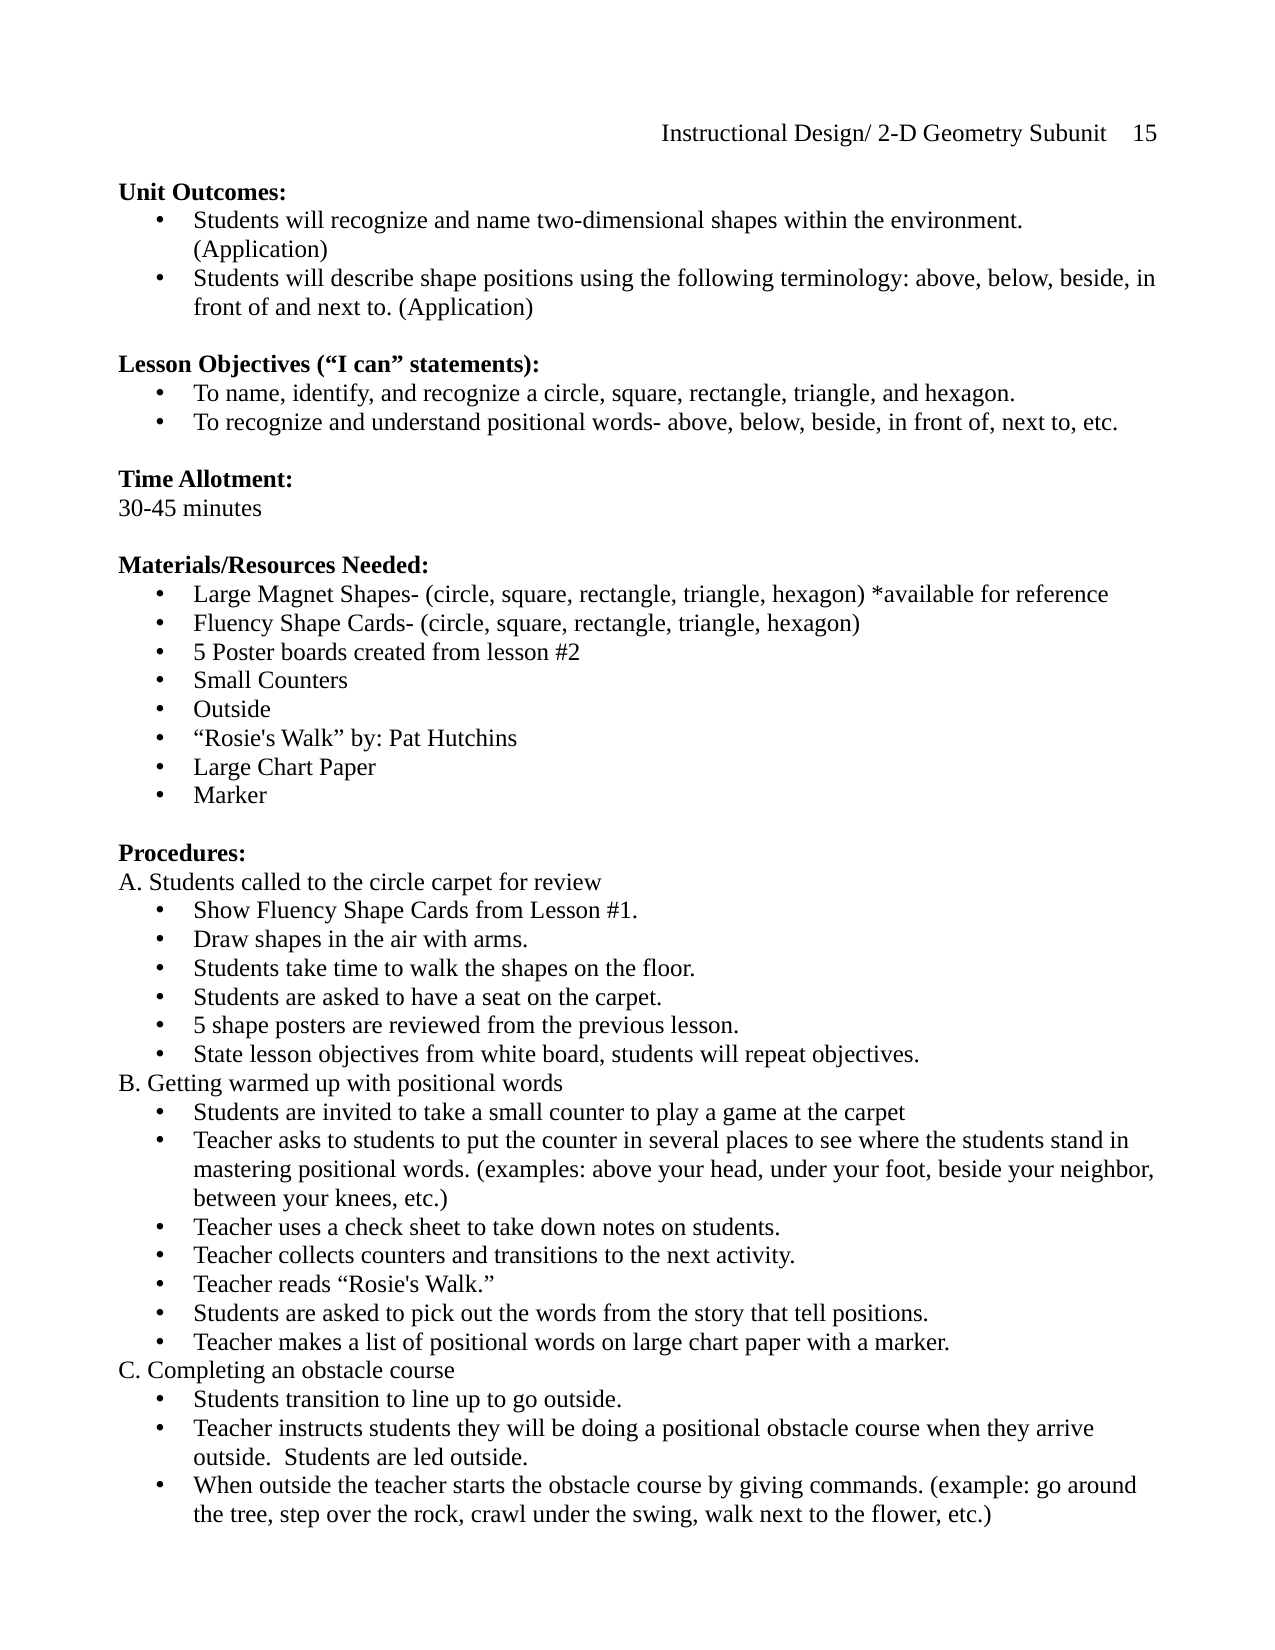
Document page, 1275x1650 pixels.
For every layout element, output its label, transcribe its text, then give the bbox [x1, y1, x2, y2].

list Fluency Shape Cards- (circle, square, rectangle, triangle, hexagon) [156, 608, 1157, 637]
list Large Magnet Shapes- (circle, square, rectangle, triangle, hexagon) *available for reference [156, 579, 1157, 608]
list State lesson objectives from white board, students will repeat objectives. [156, 1039, 1157, 1068]
text Lesson Objectives (“I can” statements): [118, 349, 1157, 378]
list Marker [156, 781, 1157, 809]
list Teacher asks to students to put the counter in several places to see where the students stand in mastering positional words. (examples: above your head, under your foot, beside your neighbor, between your knees, etc.) [156, 1126, 1157, 1212]
list To recognize and understand positional words- above, below, beside, in front of, next to, etc. [156, 407, 1157, 436]
list Teacher instructs students they will be doing a positional obstacle course when they arrive outside. Students are led outside. [156, 1413, 1157, 1471]
text Time Allotment: [118, 464, 1157, 493]
list Small Counters [156, 666, 1157, 694]
list Students are asked to have a seat on the carpet. [156, 982, 1157, 1011]
text 30-45 minutes [118, 493, 1157, 522]
list Students will recognize and name two-dimensional shapes within the environment. (Application) [156, 206, 1157, 263]
list Teacher uses a check sheet to take down notes on students. [156, 1212, 1157, 1241]
list Students take time to walk the shapes on the floor. [156, 953, 1157, 982]
list Large Chart Paper [156, 752, 1157, 781]
list 5 Poster boards created from lesson #2 [156, 637, 1157, 666]
text Materials/Resources Needed: [118, 551, 1157, 579]
list Students are invited to take a small counter to play a game at the carpet [156, 1097, 1157, 1126]
list 5 shape posters are reviewed from the previous lesson. [156, 1011, 1157, 1039]
list Teacher reads “Rosie's Walk.” [156, 1269, 1157, 1298]
list “Rosie's Walk” by: Pat Hutchins [156, 723, 1157, 752]
list Students are asked to pick out the words from the story that tell positions. [156, 1298, 1157, 1327]
text Procedures: [118, 838, 1157, 867]
list To name, identify, and recognize a circle, square, rectangle, triangle, and hexagon. [156, 378, 1157, 407]
text B. Getting warmed up with positional words [118, 1068, 1157, 1097]
list Draw shapes in the air with arms. [156, 924, 1157, 953]
text A. Students called to the circle carpet for review [118, 867, 1157, 896]
list When outside the teacher starts the obstacle course by giving commands. (example: go around the tree, step over the rock, crawl under the swing, walk next to the flower, etc.) [156, 1471, 1157, 1528]
list Students transition to line up to go outside. [156, 1384, 1157, 1413]
list Outside [156, 694, 1157, 723]
list Students will describe shape positions using the following terminology: above, below, beside, in front of and next to. (Application) [156, 263, 1157, 321]
list Teacher makes a list of positional words on large chart paper with a marker. [156, 1327, 1157, 1356]
list Teacher collects counters and transitions to the next activity. [156, 1241, 1157, 1269]
list Show Fluency Shape Cards from Lesson #1. [156, 896, 1157, 924]
text Unit Outcomes: [118, 177, 1157, 206]
text C. Completing an obstacle course [118, 1356, 1157, 1384]
